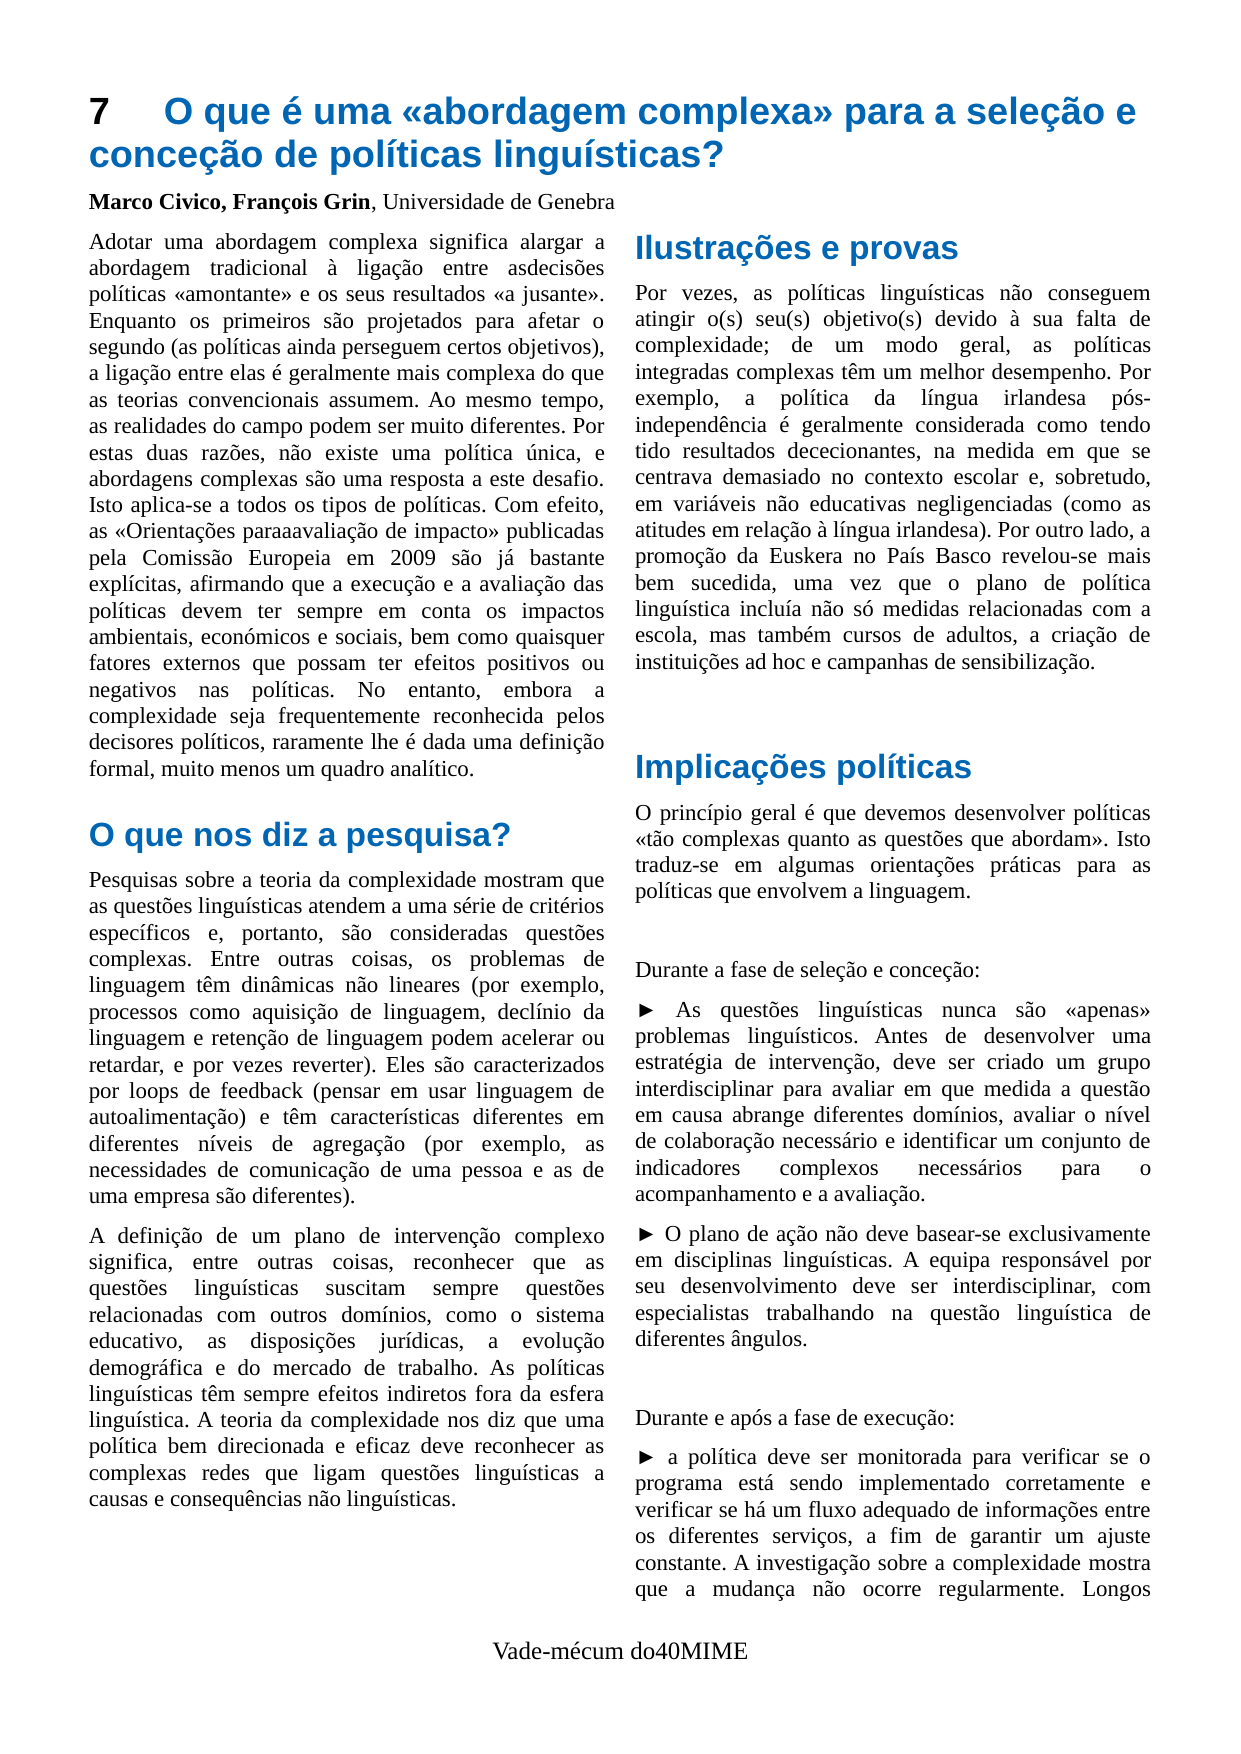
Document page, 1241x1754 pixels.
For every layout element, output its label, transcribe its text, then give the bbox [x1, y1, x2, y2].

text Por vezes, as políticas linguísticas não conseguem atingir o(s) seu(s) objetivo(s) devido à sua falta de complexidade; de um modo geral, as políticas integradas complexas têm um melhor desempenho. Por exemplo, a política da língua irlandesa pós-independência é geralmente considerada como tendo tido resultados dececionantes, na medida em que se centrava demasiado no contexto escolar e, sobretudo, em variáveis não educativas negligenciadas (como as atitudes em relação à língua irlandesa). Por outro lado, a promoção da Euskera no País Basco revelou-se mais bem sucedida, uma vez que o plano de política linguística incluía não só medidas relacionadas com a escola, mas também cursos de adultos, a criação de instituições ad hoc e campanhas de sensibilização. [635, 279, 1152, 674]
text Adotar uma abordagem complexa significa alargar a abordagem tradicional à ligação entre asdecisões políticas «amontante» e os seus resultados «a jusante». Enquanto os primeiros são projetados para afetar o segundo (as políticas ainda perseguem certos objetivos), a ligação entre elas é geralmente mais complexa do que as teorias convencionais assumem. Ao mesmo tempo, as realidades do campo podem ser muito diferentes. Por estas duas razões, não existe uma política única, e abordagens complexas são uma resposta a este desafio. Isto aplica-se a todos os tipos de políticas. Com efeito, as «Orientações paraaavaliação de impacto» publicadas pela Comissão Europeia em 2009 são já bastante explícitas, afirmando que a execução e a avaliação das políticas devem ter sempre em conta os impactos ambientais, económicos e sociais, bem como quaisquer fatores externos que possam ter efeitos positivos ou negativos nas políticas. No entanto, embora a complexidade seja frequentemente reconhecida pelos decisores políticos, raramente lhe é dada uma definição formal, muito menos um quadro analítico. [88, 228, 605, 781]
text Durante a fase de seleção e conceção: [635, 956, 1152, 983]
subtitle Ilustrações e provas [635, 228, 1152, 266]
text O princípio geral é que devemos desenvolver políticas «tão complexas quanto as questões que abordam». Isto traduz-se em algumas orientações práticas para as políticas que envolvem a linguagem. [635, 798, 1152, 904]
text Marco Civico, François Grin, Universidade de Genebra [88, 188, 1152, 215]
subtitle O que nos diz a pesquisa? [88, 815, 605, 854]
text A definição de um plano de intervenção complexo significa, entre outras coisas, reconhecer que as questões linguísticas suscitam sempre questões relacionadas com outros domínios, como o sistema educativo, as disposições jurídicas, a evolução demográfica e do mercado de trabalho. As políticas linguísticas têm sempre efeitos indiretos fora da esfera linguística. A teoria da complexidade nos diz que uma política bem direcionada e eficaz deve reconhecer as complexas redes que ligam questões linguísticas a causas e consequências não linguísticas. [88, 1222, 605, 1512]
subtitle O que é uma «abordagem complexa» para a seleção e conceção de políticas linguísticas? [88, 88, 1152, 176]
text ► As questões linguísticas nunca são «apenas» problemas linguísticos. Antes de desenvolver uma estratégia de intervenção, deve ser criado um grupo interdisciplinar para avaliar em que medida a questão em causa abrange diferentes domínios, avaliar o nível de colaboração necessário e identificar um conjunto de indicadores complexos necessários para o acompanhamento e a avaliação. [635, 996, 1152, 1207]
text ► a política deve ser monitorada para verificar se o programa está sendo implementado corretamente e verificar se há um fluxo adequado de informações entre os diferentes serviços, a fim de garantir um ajuste constante. A investigação sobre a complexidade mostra que a mudança não ocorre regularmente. Longos [635, 1443, 1152, 1601]
text Pesquisas sobre a teoria da complexidade mostram que as questões linguísticas atendem a uma série de critérios específicos e, portanto, são consideradas questões complexas. Entre outras coisas, os problemas de linguagem têm dinâmicas não lineares (por exemplo, processos como aquisição de linguagem, declínio da linguagem e retenção de linguagem podem acelerar ou retardar, e por vezes reverter). Eles são caracterizados por loops de feedback (pensar em usar linguagem de autoalimentação) e têm características diferentes em diferentes níveis de agregação (por exemplo, as necessidades de comunicação de uma pessoa e as de uma empresa são diferentes). [88, 866, 605, 1209]
text Durante e após a fase de execução: [635, 1404, 1152, 1430]
text ► O plano de ação não deve basear-se exclusivamente em disciplinas linguísticas. A equipa responsável por seu desenvolvimento deve ser interdisciplinar, com especialistas trabalhando na questão linguística de diferentes ângulos. [635, 1219, 1152, 1351]
subtitle Implicações políticas [635, 747, 1152, 786]
